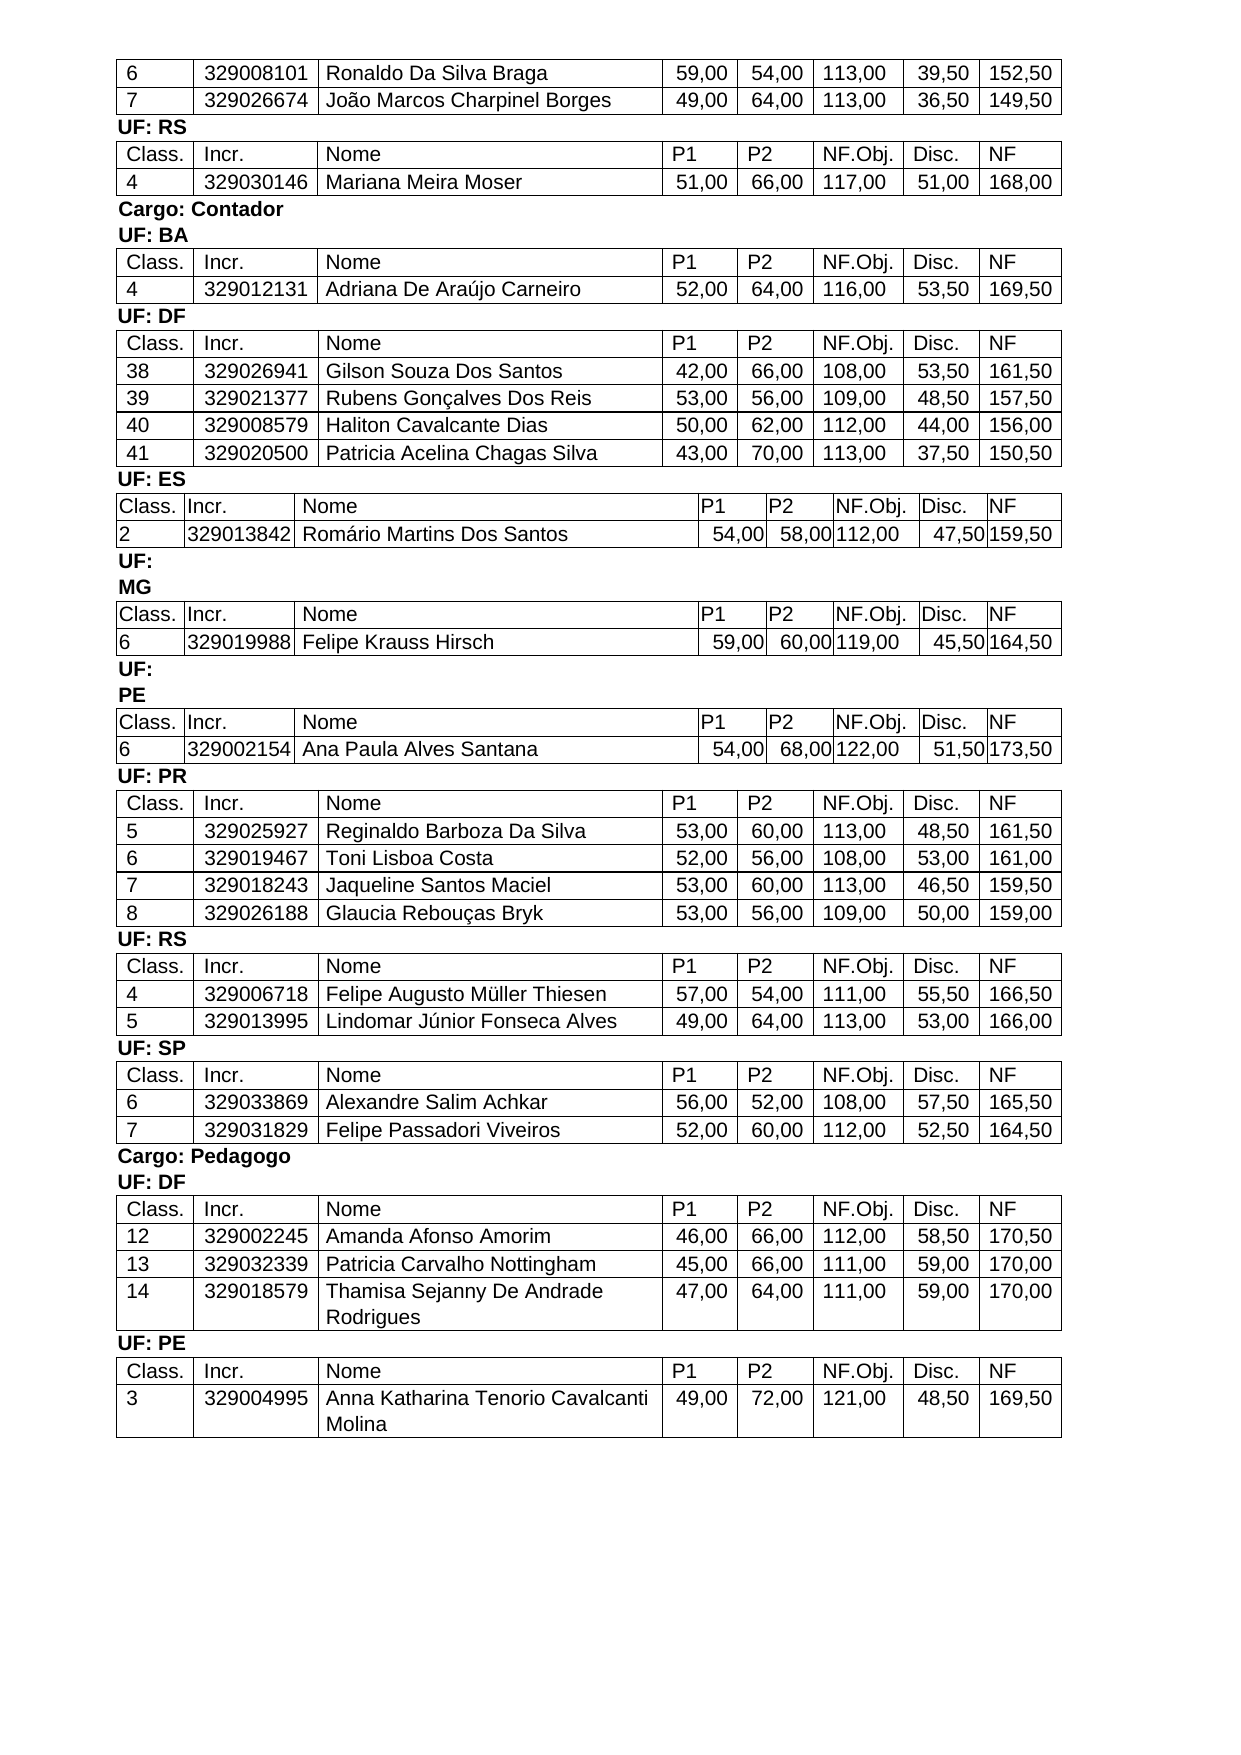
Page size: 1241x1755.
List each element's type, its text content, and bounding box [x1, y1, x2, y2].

table_cell [813, 196, 903, 248]
table_cell 45,50 [920, 629, 987, 655]
table_cell 113,00 [814, 60, 903, 87]
table_cell 53,00 [904, 845, 979, 871]
table_cell João Marcos Charpinel Borges [319, 88, 662, 114]
table_cell 329018579 [194, 1278, 318, 1330]
table_cell 112,00 [834, 521, 919, 547]
table_header P2 [738, 791, 813, 817]
table_cell Gilson Souza Dos Santos [319, 358, 662, 384]
table_header Disc. [904, 142, 979, 168]
table_header NF [980, 954, 1061, 980]
table_cell 111,00 [814, 1251, 903, 1277]
table_cell 173,50 [988, 737, 1061, 763]
table_cell 329025927 [194, 818, 318, 844]
table_cell 159,50 [988, 521, 1061, 547]
table_cell Nome [295, 602, 698, 628]
table_cell [834, 548, 919, 601]
table_cell 329030146 [194, 169, 317, 195]
table_cell 117,00 [814, 169, 903, 195]
table_cell 6 [117, 737, 184, 763]
table_cell 113,00 [814, 873, 903, 899]
table_cell 170,00 [980, 1251, 1061, 1277]
table_cell [738, 196, 813, 248]
text UF: ES [117, 467, 1158, 491]
table_cell 36,50 [904, 88, 979, 114]
table_cell 57,00 [663, 981, 737, 1007]
table_header NF [980, 331, 1061, 357]
table_header Disc. [904, 791, 979, 817]
table_cell 12 [117, 1224, 193, 1250]
table_cell 56,00 [738, 900, 813, 926]
text UF: PR [117, 764, 1158, 788]
table_cell Incr. [185, 709, 294, 736]
table_cell 53,50 [904, 358, 979, 384]
table_cell 59,00 [699, 629, 766, 655]
table_cell 108,00 [814, 358, 903, 384]
table_cell Felipe Krauss Hirsch [295, 629, 698, 655]
table_cell [699, 656, 766, 708]
table_header P2 [738, 1358, 813, 1384]
table_header Incr. [194, 331, 318, 357]
table_cell 14 [117, 1278, 193, 1330]
table_cell [662, 196, 737, 248]
table_header Class. [117, 494, 184, 520]
table_cell 329026188 [194, 900, 318, 926]
table_cell P2 [767, 602, 833, 628]
table_header Incr. [194, 142, 317, 168]
table_cell [295, 548, 698, 601]
table_cell 119,00 [834, 629, 919, 655]
table_cell 56,00 [738, 845, 813, 871]
table_cell Class. [117, 249, 193, 276]
table_cell 161,00 [980, 845, 1061, 871]
table_cell 49,00 [663, 1385, 737, 1437]
table_header Disc. [904, 1062, 979, 1088]
table_header Class. [117, 1358, 193, 1384]
table_cell 329002154 [185, 737, 294, 763]
text UF: DF [117, 304, 1158, 328]
table_cell 39 [117, 385, 193, 411]
table_cell Haliton Cavalcante Dias [319, 413, 662, 439]
table_header NF.Obj. [814, 1062, 903, 1088]
table_cell 4 [117, 277, 193, 303]
table_cell 5 [117, 1008, 193, 1034]
table_cell 56,00 [663, 1090, 737, 1116]
table_cell 329026674 [194, 88, 318, 114]
table_cell [766, 548, 834, 601]
table_header Disc. [920, 494, 987, 520]
table_cell 56,00 [738, 385, 813, 411]
table_cell 64,00 [738, 88, 813, 114]
table_cell NF [988, 709, 1061, 736]
table_cell 8 [117, 900, 193, 926]
table_cell 329019467 [194, 845, 318, 871]
table_cell 113,00 [814, 1008, 903, 1034]
table_cell Patricia Carvalho Nottingham [319, 1251, 662, 1277]
table_cell 111,00 [814, 981, 903, 1007]
table_header Disc. [904, 954, 979, 980]
table_header NF.Obj. [814, 1196, 903, 1223]
table_cell 329018243 [194, 873, 318, 899]
table_cell 164,50 [980, 1117, 1061, 1143]
table_cell Alexandre Salim Achkar [319, 1090, 662, 1116]
table_cell 54,00 [699, 521, 766, 547]
table_cell 59,00 [904, 1278, 979, 1330]
table_cell UF: PE [117, 656, 184, 708]
table_cell 64,00 [738, 277, 813, 303]
table_cell 52,50 [904, 1117, 979, 1143]
table_cell Glaucia Rebouças Bryk [319, 900, 662, 926]
table_header NF [988, 494, 1061, 520]
table_cell 52,00 [663, 845, 737, 871]
table_cell 170,50 [980, 1224, 1061, 1250]
table_cell 164,50 [988, 629, 1061, 655]
table_cell Lindomar Júnior Fonseca Alves [319, 1008, 662, 1034]
table_cell 49,00 [663, 1008, 737, 1034]
table_cell P1 [699, 602, 766, 628]
table_cell 3 [117, 1385, 193, 1437]
table_cell 329008579 [194, 413, 318, 439]
table_cell 57,50 [904, 1090, 979, 1116]
table_cell 329013995 [194, 1008, 318, 1034]
table_header Incr. [194, 1358, 318, 1384]
table_cell 7 [117, 1117, 193, 1143]
table_cell 329006718 [194, 981, 318, 1007]
table_cell 156,00 [980, 413, 1061, 439]
table_cell Felipe Augusto Müller Thiesen [319, 981, 662, 1007]
table_cell 111,00 [814, 1278, 903, 1330]
table_cell 13 [117, 1251, 193, 1277]
table_cell 329002245 [194, 1224, 318, 1250]
table_cell 58,00 [767, 521, 833, 547]
table_cell 329004995 [194, 1385, 318, 1437]
table_cell 329021377 [194, 385, 318, 411]
table_cell P2 [738, 249, 813, 276]
table_cell 50,00 [904, 900, 979, 926]
table_cell [919, 656, 987, 708]
table_cell Thamisa Sejanny De Andrade Rodrigues [319, 1278, 662, 1330]
table_cell Class. [117, 709, 184, 736]
table_header NF.Obj. [814, 142, 903, 168]
table_cell 46,00 [663, 1224, 737, 1250]
table_cell 122,00 [834, 737, 919, 763]
table_header Class. [117, 954, 193, 980]
table_cell 169,50 [980, 1385, 1061, 1437]
table_cell [185, 548, 294, 601]
table_header Class. [117, 142, 193, 168]
table_header P1 [699, 494, 766, 520]
table_cell 51,00 [904, 169, 979, 195]
table_cell 55,50 [904, 981, 979, 1007]
text Cargo: Pedagogo [117, 1144, 1158, 1168]
table_cell Jaqueline Santos Maciel [319, 873, 662, 899]
table_cell 329013842 [185, 521, 294, 547]
table_cell 51,00 [663, 169, 737, 195]
table_cell Romário Martins Dos Santos [295, 521, 698, 547]
table_cell 116,00 [814, 277, 903, 303]
table_cell P1 [663, 249, 737, 276]
table_cell 113,00 [814, 88, 903, 114]
table_cell P1 [699, 709, 766, 736]
table_cell 149,50 [980, 88, 1061, 114]
table_cell Felipe Passadori Viveiros [319, 1117, 662, 1143]
table_cell 60,00 [767, 629, 833, 655]
table_cell 4 [117, 169, 193, 195]
table_header NF.Obj. [814, 1358, 903, 1384]
table_cell 161,50 [980, 358, 1061, 384]
table_cell 66,00 [738, 1224, 813, 1250]
table_cell Adriana De Araújo Carneiro [318, 277, 662, 303]
table_cell 39,50 [904, 60, 979, 87]
table_header NF [980, 142, 1061, 168]
table_cell 4 [117, 981, 193, 1007]
table_cell 70,00 [738, 440, 813, 466]
table_cell 152,50 [980, 60, 1061, 87]
table_cell 46,50 [904, 873, 979, 899]
table_cell P2 [767, 709, 833, 736]
table_header Incr. [194, 1062, 318, 1088]
table_cell 42,00 [663, 358, 737, 384]
table_header P1 [663, 1196, 737, 1223]
table_cell Patricia Acelina Chagas Silva [319, 440, 662, 466]
text UF: RS [117, 927, 1158, 951]
table_cell 112,00 [814, 413, 903, 439]
table_cell 60,00 [738, 873, 813, 899]
table_cell [979, 196, 1062, 248]
table_cell 150,50 [980, 440, 1061, 466]
table_cell Mariana Meira Moser [318, 169, 662, 195]
table_header NF.Obj. [814, 791, 903, 817]
table_cell 329033869 [194, 1090, 318, 1116]
table_cell Rubens Gonçalves Dos Reis [319, 385, 662, 411]
table_cell 6 [117, 60, 193, 87]
table_cell 112,00 [814, 1117, 903, 1143]
table_header P1 [663, 1358, 737, 1384]
table_cell Nome [318, 249, 662, 276]
table_cell 37,50 [904, 440, 979, 466]
table_header NF [980, 1062, 1061, 1088]
table_cell [919, 548, 987, 601]
table_cell 6 [117, 629, 184, 655]
table_header P2 [738, 331, 813, 357]
table_cell 54,00 [738, 981, 813, 1007]
table_cell [699, 548, 766, 601]
table_cell 45,00 [663, 1251, 737, 1277]
table_cell 64,00 [738, 1278, 813, 1330]
table_cell [318, 196, 662, 248]
table_cell 62,00 [738, 413, 813, 439]
table_cell 53,00 [904, 1008, 979, 1034]
table_cell 52,00 [663, 1117, 737, 1143]
table_cell 66,00 [738, 1251, 813, 1277]
table_cell Disc. [920, 709, 987, 736]
table_header Class. [117, 1062, 193, 1088]
table_cell 47,50 [920, 521, 987, 547]
table_header Nome [319, 954, 662, 980]
table_cell 329032339 [194, 1251, 318, 1277]
table_cell 157,50 [980, 385, 1061, 411]
table_header Nome [318, 142, 662, 168]
table_cell 64,00 [738, 1008, 813, 1034]
table_cell 40 [117, 413, 193, 439]
table_header Disc. [904, 331, 979, 357]
table_header P1 [663, 1062, 737, 1088]
table_cell [185, 656, 294, 708]
table_cell 170,00 [980, 1278, 1061, 1330]
table_cell NF [988, 602, 1061, 628]
table_cell 41 [117, 440, 193, 466]
table_header P2 [738, 954, 813, 980]
table_header NF.Obj. [814, 331, 903, 357]
table_cell 58,50 [904, 1224, 979, 1250]
table_cell 329020500 [194, 440, 318, 466]
table_cell Class. [117, 602, 184, 628]
table_cell 72,00 [738, 1385, 813, 1437]
table_cell 113,00 [814, 818, 903, 844]
table_cell 53,00 [663, 385, 737, 411]
table_header Nome [319, 791, 662, 817]
table_cell [766, 656, 834, 708]
table_cell 38 [117, 358, 193, 384]
table_cell Incr. [185, 602, 294, 628]
table_cell 6 [117, 1090, 193, 1116]
table_cell 329012131 [194, 277, 317, 303]
table_header Class. [117, 331, 193, 357]
table_header NF [980, 1196, 1061, 1223]
table_cell 59,00 [904, 1251, 979, 1277]
table_cell 329008101 [194, 60, 318, 87]
table_header Disc. [904, 1358, 979, 1384]
table_header P1 [663, 791, 737, 817]
table_cell 60,00 [738, 1117, 813, 1143]
table_cell Anna Katharina Tenorio Cavalcanti Molina [319, 1385, 662, 1437]
table_cell Disc. [920, 602, 987, 628]
table_cell 68,00 [767, 737, 833, 763]
table_cell 44,00 [904, 413, 979, 439]
table_header Incr. [194, 954, 318, 980]
table_header Nome [319, 1358, 662, 1384]
table_cell [295, 656, 698, 708]
table_header Incr. [194, 1196, 318, 1223]
table_cell 161,50 [980, 818, 1061, 844]
table_header Disc. [904, 1196, 979, 1223]
table_cell 2 [117, 521, 184, 547]
table_cell 52,00 [738, 1090, 813, 1116]
table_cell 166,50 [980, 981, 1061, 1007]
table_cell 113,00 [814, 440, 903, 466]
table_header NF [980, 1358, 1061, 1384]
table_cell [834, 656, 919, 708]
table_cell 66,00 [738, 169, 813, 195]
table_cell NF.Obj. [834, 709, 919, 736]
table_cell 54,00 [738, 60, 813, 87]
table_cell Incr. [194, 249, 317, 276]
table_cell 53,00 [663, 873, 737, 899]
table_header Nome [319, 331, 662, 357]
table_cell 48,50 [904, 1385, 979, 1437]
table_cell Amanda Afonso Amorim [319, 1224, 662, 1250]
table_cell 59,00 [663, 60, 737, 87]
text UF: PE [117, 1331, 1158, 1355]
text UF: DF [117, 1170, 1158, 1194]
table_cell 329026941 [194, 358, 318, 384]
table_cell 48,50 [904, 818, 979, 844]
table_cell 53,00 [663, 900, 737, 926]
table_cell 53,50 [904, 277, 979, 303]
table_header Nome [319, 1062, 662, 1088]
table_cell Ronaldo Da Silva Braga [319, 60, 662, 87]
table_cell 6 [117, 845, 193, 871]
table_header NF.Obj. [834, 494, 919, 520]
text UF: RS [117, 115, 1158, 139]
table_header P2 [767, 494, 833, 520]
table_cell [987, 656, 1062, 708]
table_header P2 [738, 1062, 813, 1088]
table_cell 109,00 [814, 900, 903, 926]
table_cell 52,00 [663, 277, 737, 303]
table_cell 108,00 [814, 1090, 903, 1116]
table_cell 159,00 [980, 900, 1061, 926]
table_cell Disc. [904, 249, 979, 276]
text UF: SP [117, 1036, 1158, 1059]
table_cell 66,00 [738, 358, 813, 384]
table_cell 108,00 [814, 845, 903, 871]
table_cell 166,00 [980, 1008, 1061, 1034]
table_header NF [980, 791, 1061, 817]
table_cell 49,00 [663, 88, 737, 114]
table_cell NF.Obj. [814, 249, 903, 276]
table_header Class. [117, 791, 193, 817]
table_cell 7 [117, 88, 193, 114]
table_header Class. [117, 1196, 193, 1223]
table_cell Ana Paula Alves Santana [295, 737, 698, 763]
table_cell 329031829 [194, 1117, 318, 1143]
table_header Nome [295, 494, 698, 520]
table_cell UF: MG [117, 548, 184, 601]
table_cell 165,50 [980, 1090, 1061, 1116]
table_cell 5 [117, 818, 193, 844]
table_cell Cargo: Contador UF: BA [117, 196, 318, 248]
table_header Incr. [194, 791, 318, 817]
table_cell 48,50 [904, 385, 979, 411]
table_header P1 [663, 954, 737, 980]
table_header Nome [319, 1196, 662, 1223]
table_cell Toni Lisboa Costa [319, 845, 662, 871]
table_cell 53,00 [663, 818, 737, 844]
table_cell [904, 196, 979, 248]
table_header P2 [738, 142, 813, 168]
table_cell 121,00 [814, 1385, 903, 1437]
table_cell 47,00 [663, 1278, 737, 1330]
table_cell NF.Obj. [834, 602, 919, 628]
table_cell 50,00 [663, 413, 737, 439]
table_header P2 [738, 1196, 813, 1223]
table_cell Reginaldo Barboza Da Silva [319, 818, 662, 844]
table_header Incr. [185, 494, 294, 520]
table_header NF.Obj. [814, 954, 903, 980]
table_cell 159,50 [980, 873, 1061, 899]
table_cell 43,00 [663, 440, 737, 466]
table_cell 329019988 [185, 629, 294, 655]
table_cell 168,00 [980, 169, 1061, 195]
table_cell 60,00 [738, 818, 813, 844]
table_cell [987, 548, 1062, 601]
table_cell NF [980, 249, 1061, 276]
table_cell Nome [295, 709, 698, 736]
table_cell 54,00 [699, 737, 766, 763]
table_header P1 [663, 142, 737, 168]
table_cell 169,50 [980, 277, 1061, 303]
table_cell 112,00 [814, 1224, 903, 1250]
table_cell 109,00 [814, 385, 903, 411]
table_header P1 [663, 331, 737, 357]
table_cell 51,50 [920, 737, 987, 763]
table_cell 7 [117, 873, 193, 899]
